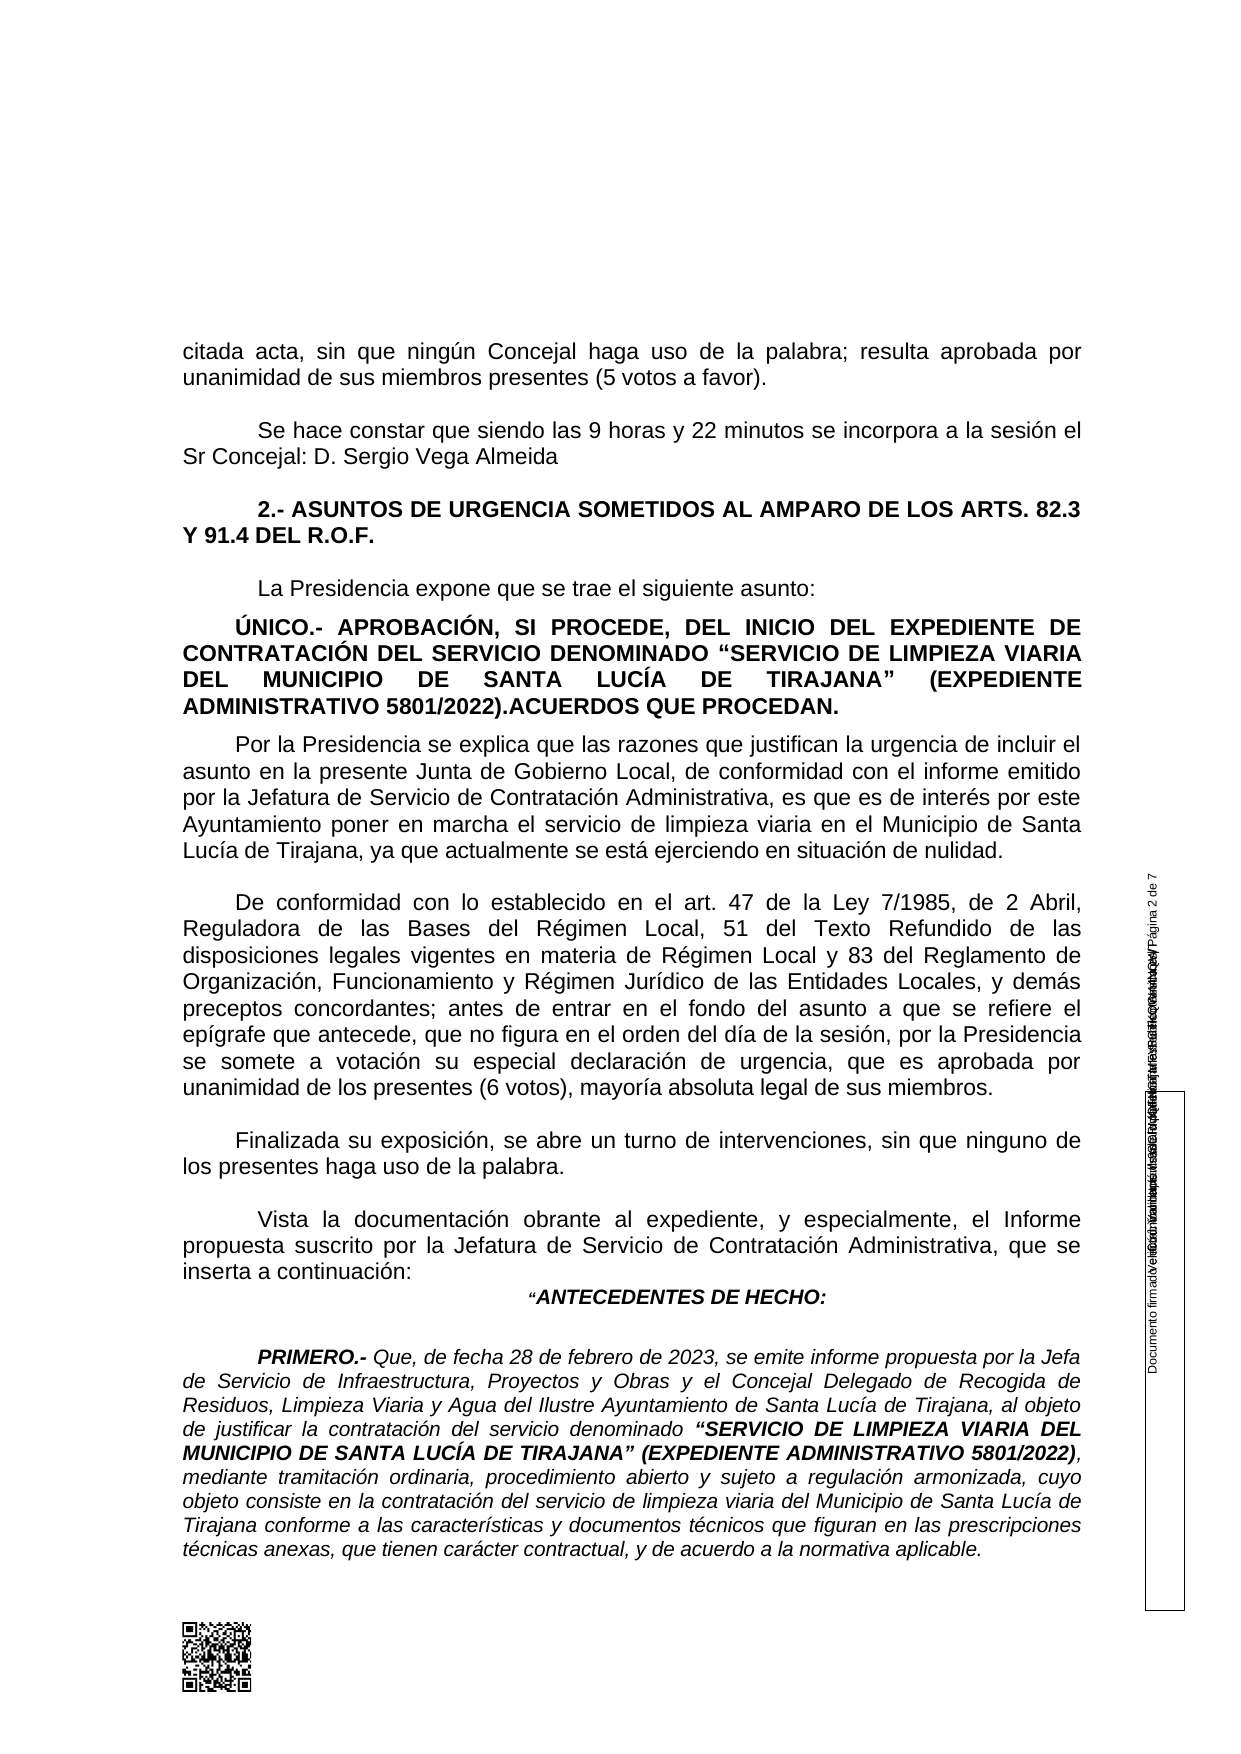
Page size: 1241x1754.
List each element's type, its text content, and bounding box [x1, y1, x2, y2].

text PRIMERO.- Que, de fecha 28 de febrero de 2023, se emite informe propuesta por la Jefa de Servicio de Infraestructura, Proyectos y Obras y el Concejal Delegado de Recogida de Residuos, Limpieza Viaria y Agua del Ilustre Ayuntamiento de Santa Lucía de Tirajana, al objeto de justificar la contratación del servicio denominado “SERVICIO DE LIMPIEZA VIARIA DEL MUNICIPIO DE SANTA LUCÍA DE TIRAJANA” (EXPEDIENTE ADMINISTRATIVO 5801/2022), mediante tramitación ordinaria, procedimiento abierto y sujeto a regulación armonizada, cuyo objeto consiste en la contratación del servicio de limpieza viaria del Municipio de Santa Lucía de Tirajana conforme a las características y documentos técnicos que figuran en las prescripciones técnicas anexas, que tienen carácter contractual, y de acuerdo a la normativa aplicable. [182, 1346, 1082, 1561]
text Por la Presidencia se explica que las razones que justifican la urgencia de incluir el asunto en la presente Junta de Gobierno Local, de conformidad con el informe emitido por la Jefatura de Servicio de Contratación Administrativa, es que es de interés por este Ayuntamiento poner en marcha el servicio de limpieza viaria en el Municipio de Santa Lucía de Tirajana, ya que actualmente se está ejerciendo en situación de nulidad. [182, 732, 1082, 864]
text De conformidad con lo establecido en el art. 47 de la Ley 7/1985, de 2 Abril, Reguladora de las Bases del Régimen Local, 51 del Texto Refundido de las disposiciones legales vigentes en materia de Régimen Local y 83 del Reglamento de Organización, Funcionamiento y Régimen Jurídico de las Entidades Locales, y demás preceptos concordantes; antes de entrar en el fondo del asunto a que se refiere el epígrafe que antecede, que no figura en el orden del día de la sesión, por la Presidencia se somete a votación su especial declaración de urgencia, que es aprobada por unanimidad de los presentes (6 votos), mayoría absoluta legal de sus miembros. [182, 889, 1082, 1101]
text 2.- ASUNTOS DE URGENCIA SOMETIDOS AL AMPARO DE LOS ARTS. 82.3 Y 91.4 DEL R.O.F. [182, 496, 1082, 549]
text citada acta, sin que ningún Concejal haga uso de la palabra; resulta aprobada por unanimidad de sus miembros presentes (5 votos a favor). [182, 338, 1082, 391]
picture [182, 1622, 252, 1692]
text Vista la documentación obrante al expediente, y especialmente, el Informe propuesta suscrito por la Jefatura de Servicio de Contratación Administrativa, que se inserta a continuación: [182, 1206, 1082, 1285]
text “ANTECEDENTES DE HECHO: [527, 1285, 1082, 1309]
text ÚNICO.- APROBACIÓN, SI PROCEDE, DEL INICIO DEL EXPEDIENTE DE CONTRATACIÓN DEL SERVICIO DENOMINADO “SERVICIO DE LIMPIEZA VIARIA DEL MUNICIPIO DE SANTA LUCÍA DE TIRAJANA” (EXPEDIENTE ADMINISTRATIVO 5801/2022).ACUERDOS QUE PROCEDAN. [182, 614, 1082, 719]
text Se hace constar que siendo las 9 horas y 22 minutos se incorpora a la sesión el Sr Concejal: D. Sergio Vega Almeida [182, 417, 1082, 470]
text La Presidencia expone que se trae el siguiente asunto: [257, 575, 1082, 601]
text Finalizada su exposición, se abre un turno de intervenciones, sin que ninguno de los presentes haga uso de la palabra. [182, 1127, 1082, 1180]
